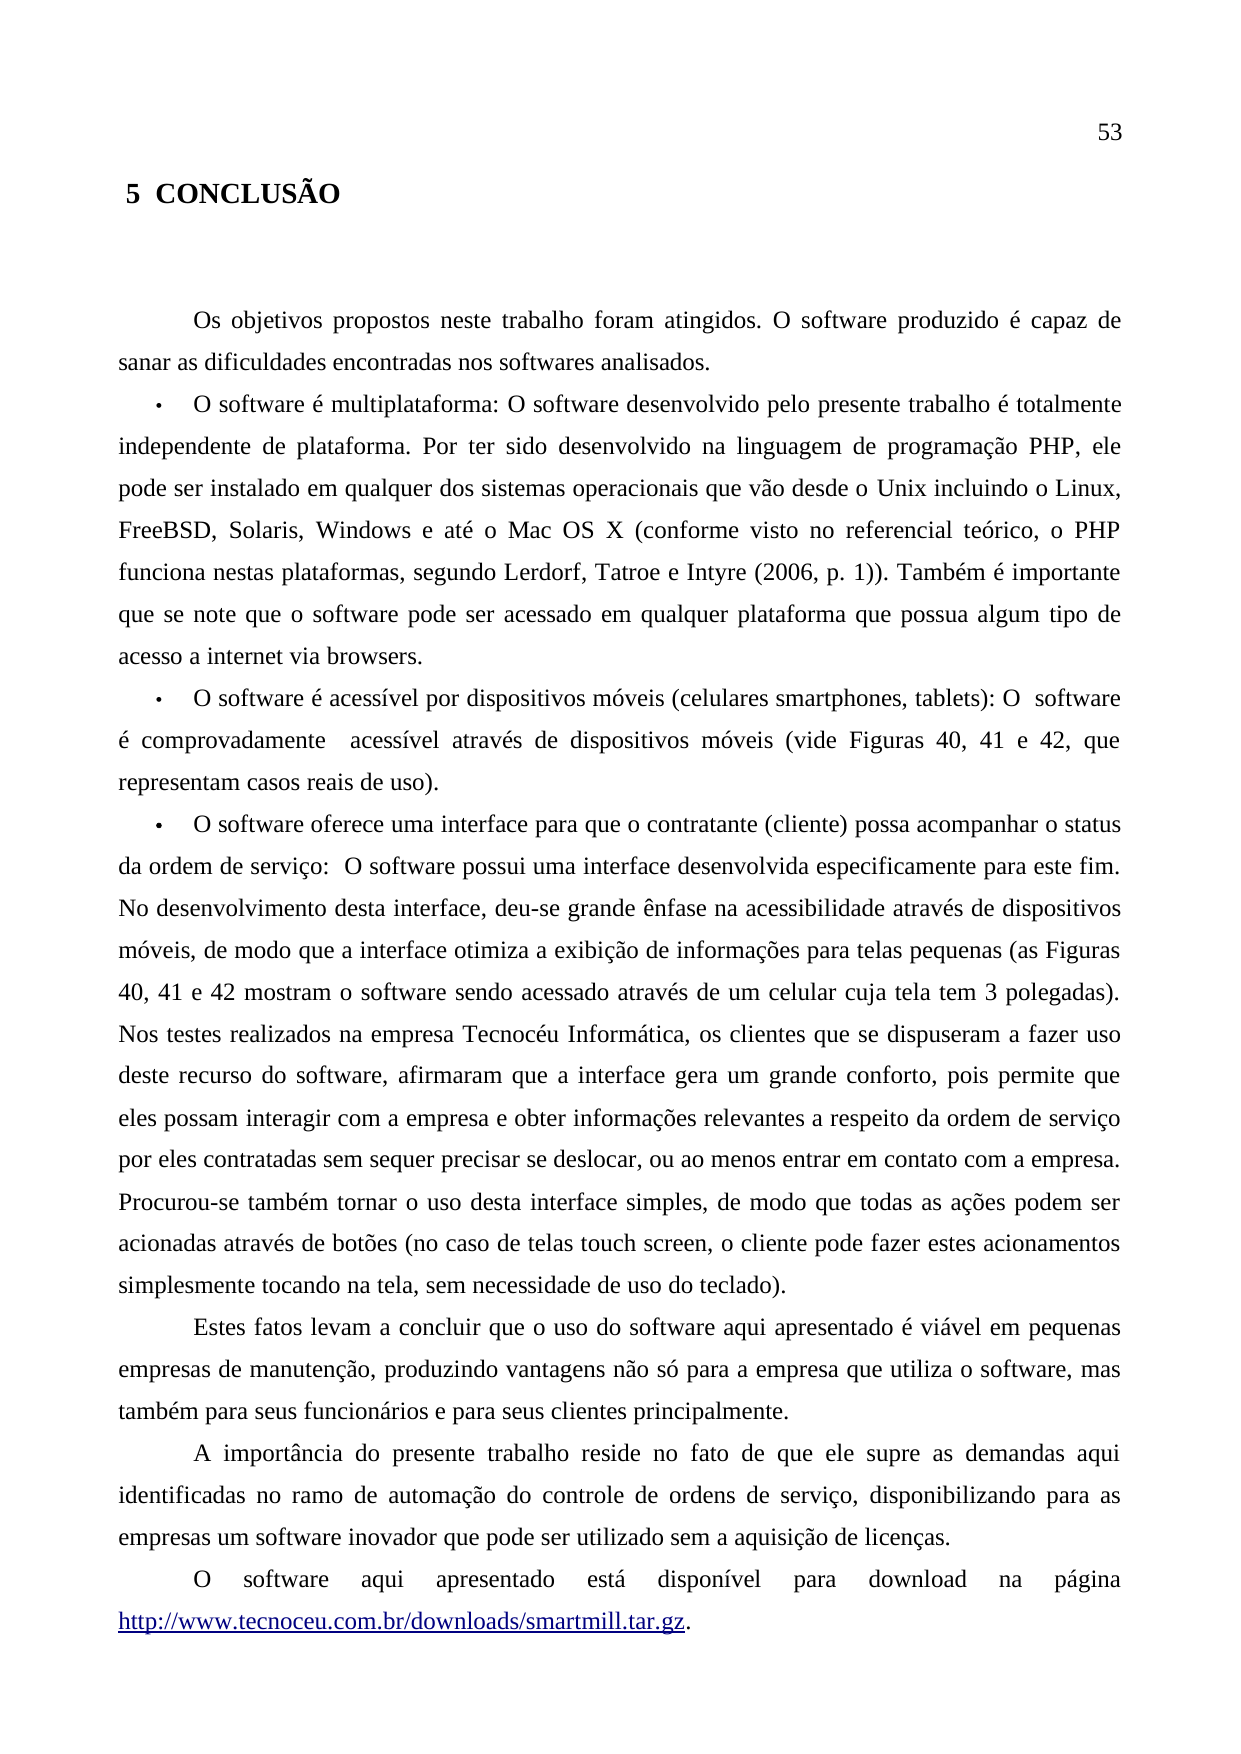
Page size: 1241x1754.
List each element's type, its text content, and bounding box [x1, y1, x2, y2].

text Estes fatos levam a concluir que o uso do software aqui apresentado é viável em pequenas empresas de manutenção, produzindo vantagens não só para a empresa que utiliza o software, mas também para seus funcionários e para seus clientes principalmente. [118, 1313, 1122, 1425]
text O software aqui apresentado está disponível para download na página http://www.tecnoceu.com.br/downloads/smartmill.tar.gz. [118, 1565, 1122, 1635]
list O software é multiplataforma: O software desenvolvido pelo presente trabalho é totalmente independente de plataforma. Por ter sido desenvolvido na linguagem de programação PHP, ele pode ser instalado em qualquer dos sistemas operacionais que vão desde o Unix incluindo o Linux, FreeBSD, Solaris, Windows e até o Mac OS X (conforme visto no referencial teórico, o PHP funciona nestas plataformas, segundo Lerdorf, Tatroe e Intyre (2006, p. 1)). Também é importante que se note que o software pode ser acessado em qualquer plataforma que possua algum tipo de acesso a internet via browsers. [118, 390, 1122, 670]
subtitle CONCLUSÃO [118, 177, 1122, 209]
text A importância do presente trabalho reside no fato de que ele supre as demandas aqui identificadas no ramo de automação do controle de ordens de serviço, disponibilizando para as empresas um software inovador que pode ser utilizado sem a aquisição de licenças. [118, 1439, 1122, 1551]
list O software é acessível por dispositivos móveis (celulares smartphones, tablets): O software é comprovadamente acessível através de dispositivos móveis (vide Figuras 40, 41 e 42, que representam casos reais de uso). [118, 684, 1122, 796]
text Os objetivos propostos neste trabalho foram atingidos. O software produzido é capaz de sanar as dificuldades encontradas nos softwares analisados. [118, 306, 1122, 376]
list O software oferece uma interface para que o contratante (cliente) possa acompanhar o status da ordem de serviço: O software possui uma interface desenvolvida especificamente para este fim. No desenvolvimento desta interface, deu-se grande ênfase na acessibilidade através de dispositivos móveis, de modo que a interface otimiza a exibição de informações para telas pequenas (as Figuras 40, 41 e 42 mostram o software sendo acessado através de um celular cuja tela tem 3 polegadas). Nos testes realizados na empresa Tecnocéu Informática, os clientes que se dispuseram a fazer uso deste recurso do software, afirmaram que a interface gera um grande conforto, pois permite que eles possam interagir com a empresa e obter informações relevantes a respeito da ordem de serviço por eles contratadas sem sequer precisar se deslocar, ou ao menos entrar em contato com a empresa. Procurou-se também tornar o uso desta interface simples, de modo que todas as ações podem ser acionadas através de botões (no caso de telas touch screen, o cliente pode fazer estes acionamentos simplesmente tocando na tela, sem necessidade de uso do teclado). [118, 809, 1122, 1299]
